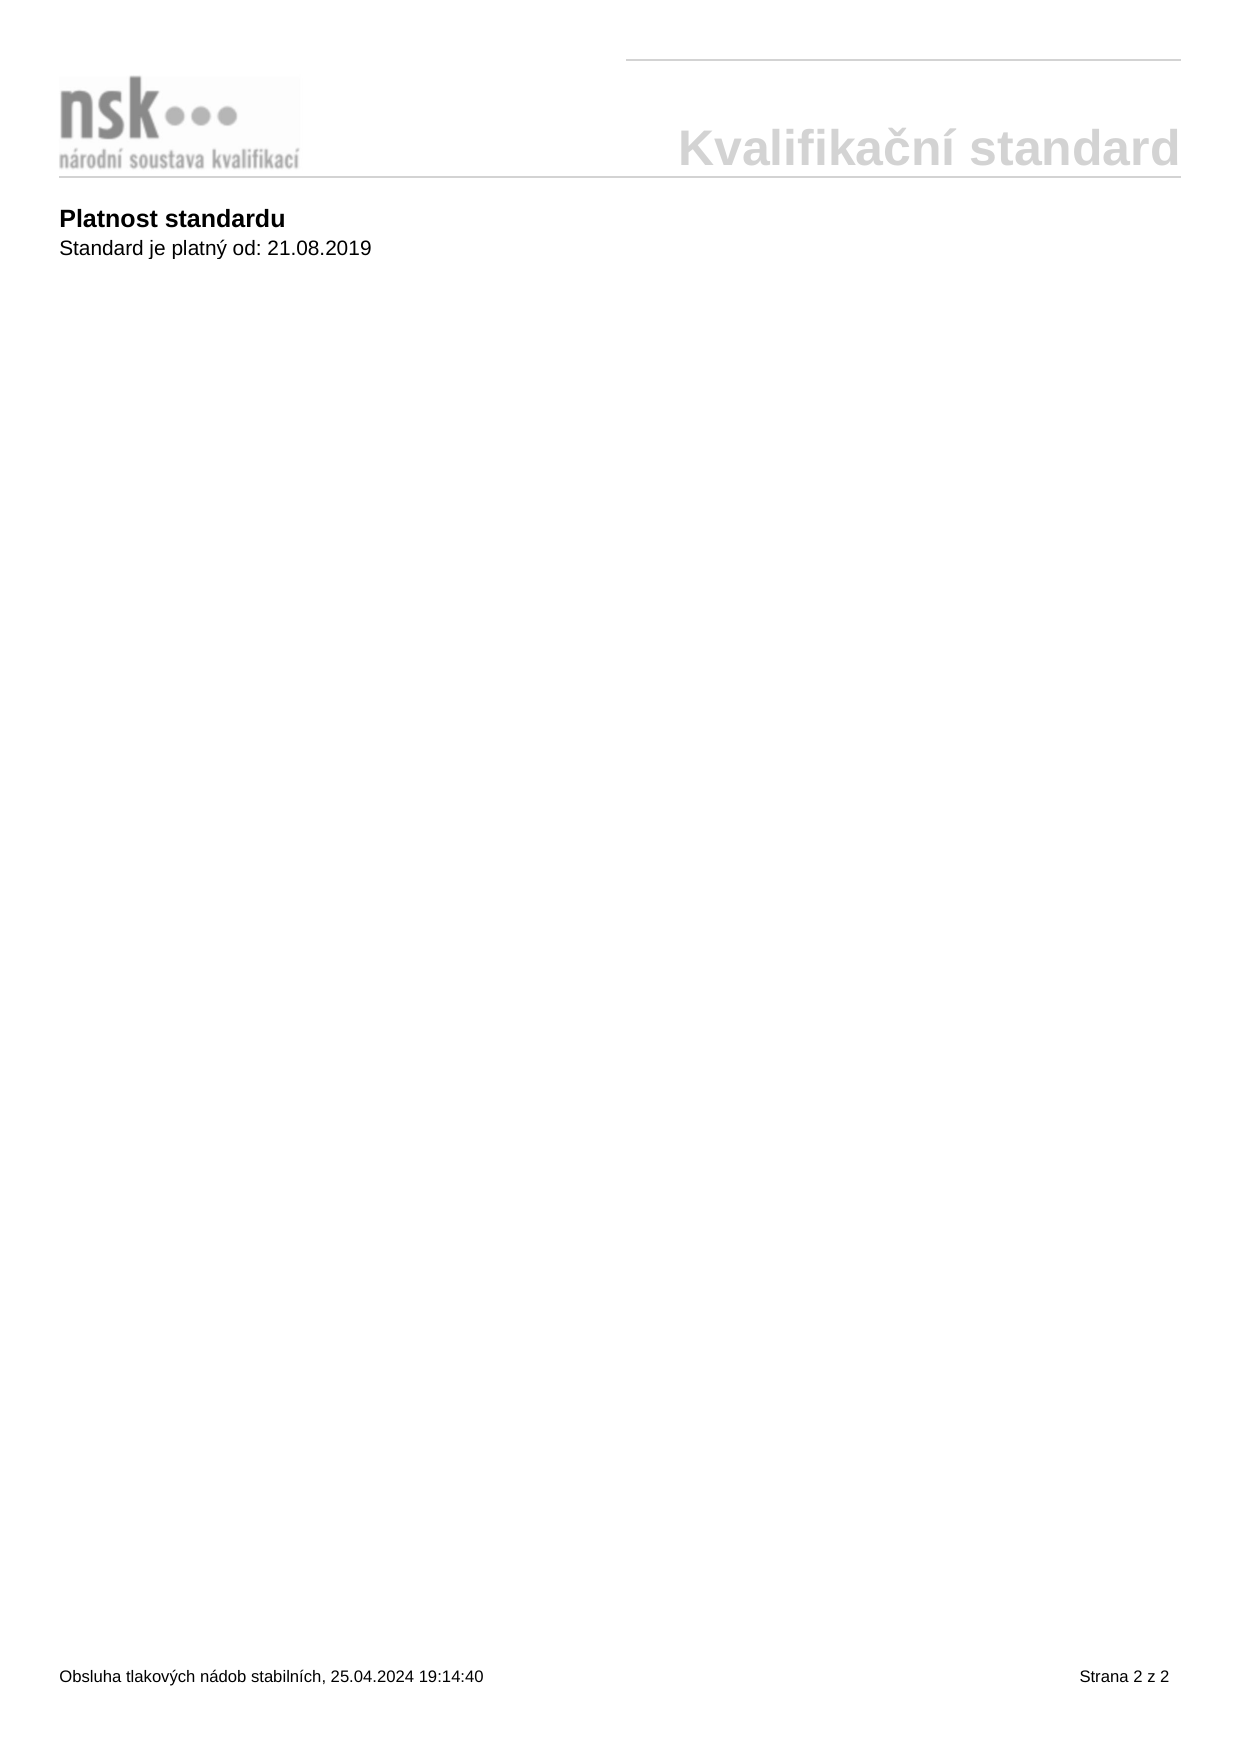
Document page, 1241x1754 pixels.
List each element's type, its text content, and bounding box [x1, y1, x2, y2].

table_cell [484, 259, 620, 559]
table_cell [1093, 859, 1169, 1159]
table_cell Strana 2 z 2 [862, 1658, 1169, 1694]
table_cell [1169, 1658, 1181, 1694]
table_cell [1169, 194, 1181, 200]
table_cell [59, 171, 483, 176]
table_cell [862, 194, 1093, 200]
table_cell [862, 1159, 1093, 1409]
table_cell [1093, 559, 1169, 859]
table_cell [484, 194, 620, 200]
table_cell [626, 194, 862, 200]
table_cell [620, 859, 626, 1159]
table_cell [862, 559, 1093, 859]
table_cell [620, 1159, 626, 1409]
table_cell [862, 1409, 1093, 1658]
table_cell [862, 259, 1093, 559]
table_cell [484, 1159, 620, 1409]
table_cell [1093, 194, 1169, 200]
table_cell [621, 59, 626, 170]
table_cell [862, 859, 1093, 1159]
table_cell Standard je platný od: 21.08.2019 [59, 236, 1181, 259]
table_cell [59, 1159, 483, 1409]
table_cell [626, 259, 862, 559]
table_cell [1093, 1409, 1169, 1658]
table_cell [1093, 259, 1169, 559]
table_cell [626, 859, 862, 1159]
table_cell [626, 1159, 862, 1409]
table_cell [1169, 259, 1181, 559]
table_cell [484, 559, 620, 859]
table_cell [59, 859, 483, 1159]
table_cell [626, 559, 862, 859]
table_cell [59, 559, 483, 859]
table_cell [59, 259, 483, 559]
table_cell [59, 1409, 483, 1658]
table_cell [59, 194, 483, 200]
table_cell [1169, 1409, 1181, 1658]
table_cell [1093, 1159, 1169, 1409]
table_cell Obsluha tlakových nádob stabilních, 25.04.2024 19:14:40 [59, 1658, 862, 1694]
picture [58, 59, 621, 171]
table_cell [620, 259, 626, 559]
table_cell [620, 559, 626, 859]
table_cell [1169, 1159, 1181, 1409]
table_cell [59, 178, 1181, 194]
table_cell [1169, 859, 1181, 1159]
table_cell [626, 1409, 862, 1658]
table_cell Kvalifikační standard [626, 61, 1181, 176]
table_cell [1169, 559, 1181, 859]
table_cell Platnost standardu [59, 200, 1181, 236]
table_cell [484, 1409, 620, 1658]
table_cell [484, 859, 620, 1159]
table_cell [484, 171, 620, 176]
table_cell [620, 1409, 626, 1658]
